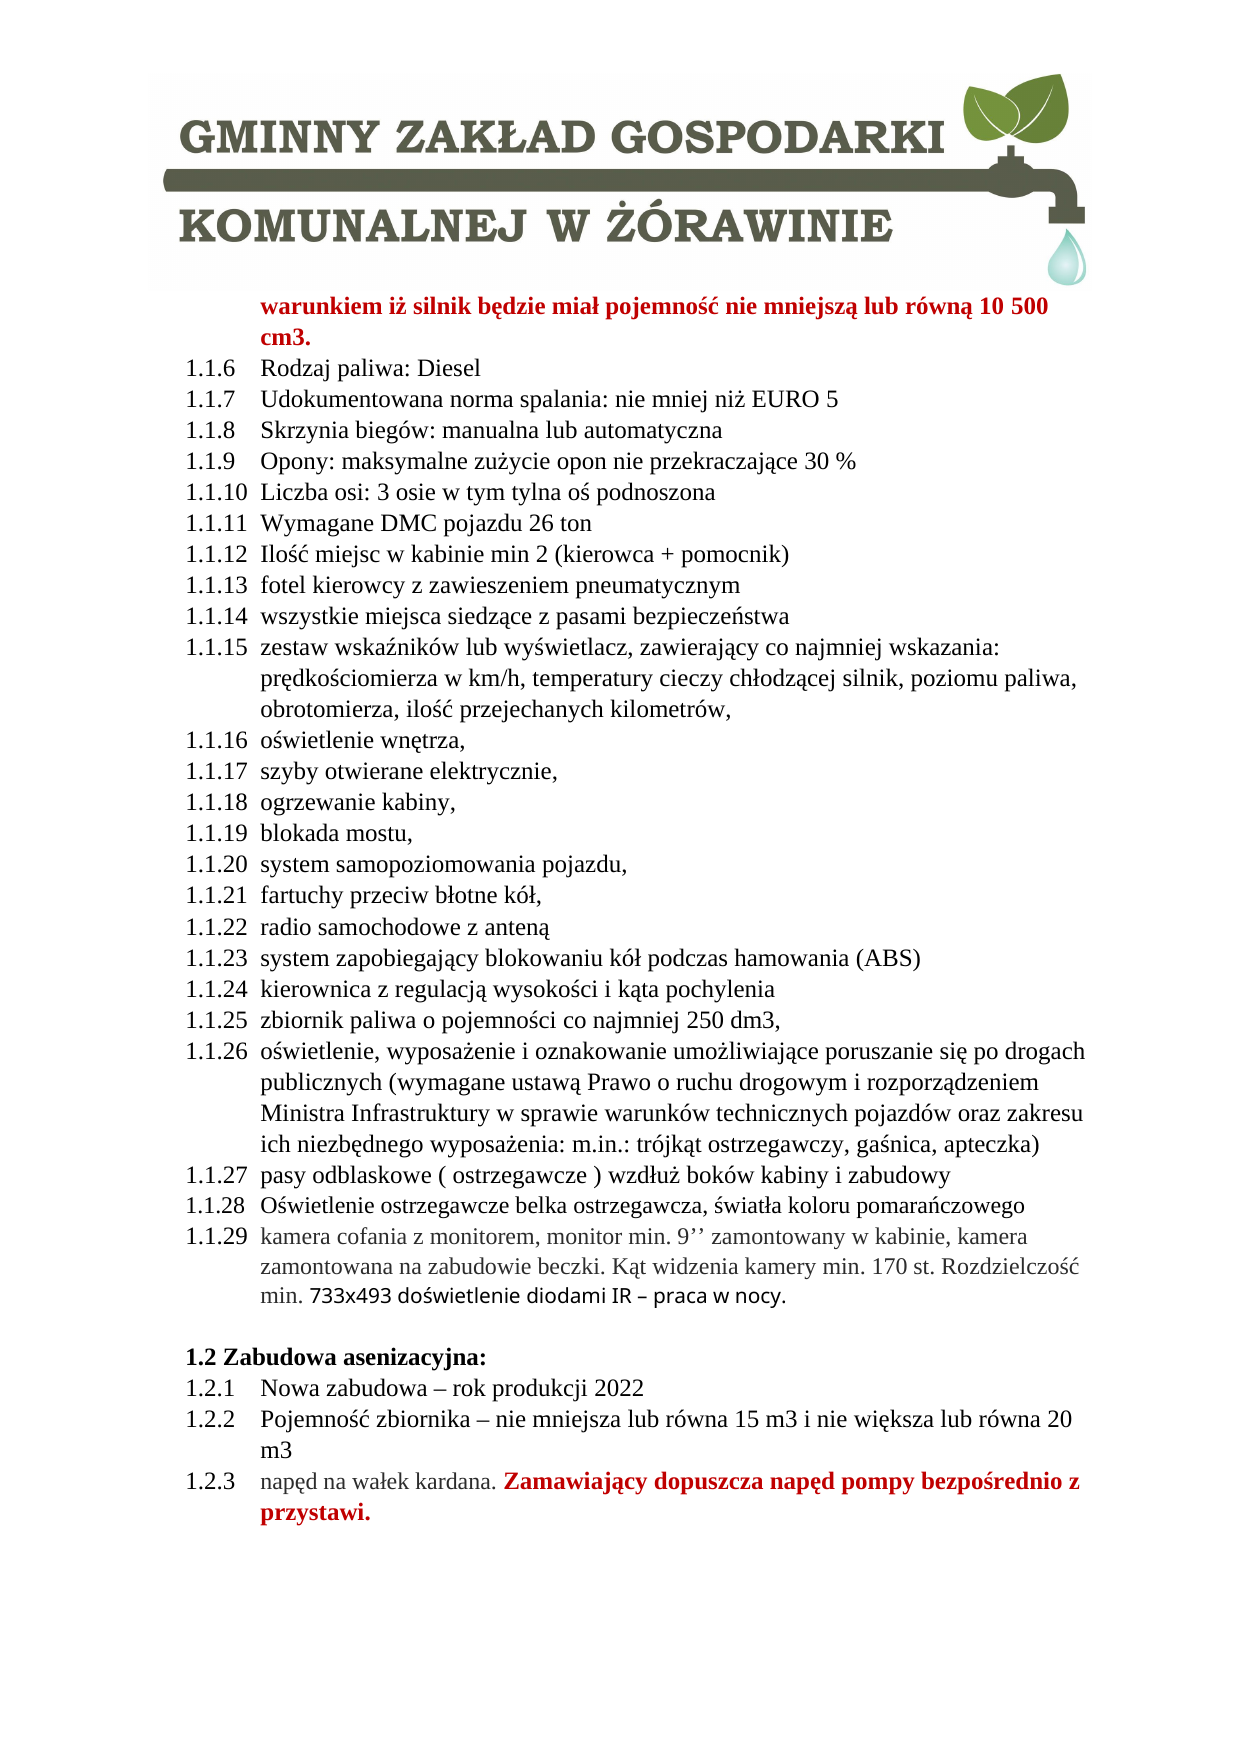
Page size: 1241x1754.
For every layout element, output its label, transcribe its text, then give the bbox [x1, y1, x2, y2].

list napęd na wałek kardana. Zamawiający dopuszcza napęd pompy bezpośrednio z przystawi. [185, 1466, 1093, 1526]
list fotel kierowcy z zawieszeniem pneumatycznym [185, 570, 1093, 599]
list ogrzewanie kabiny, [185, 787, 1093, 816]
list Ilość miejsc w kabinie min 2 (kierowca + pomocnik) [185, 539, 1093, 568]
picture [147, 73, 1093, 291]
list szyby otwierane elektrycznie, [185, 756, 1093, 785]
list Oświetlenie ostrzegawcze belka ostrzegawcza, światła koloru pomarańczowego [185, 1191, 1093, 1218]
list warunkiem iż silnik będzie miał pojemność nie mniejszą lub równą 10 500 cm3. [185, 291, 1093, 351]
list wszystkie miejsca siedzące z pasami bezpieczeństwa [185, 601, 1093, 630]
list Nowa zabudowa – rok produkcji 2022 [185, 1373, 1093, 1402]
list Wymagane DMC pojazdu 26 ton [185, 508, 1093, 537]
list zestaw wskaźników lub wyświetlacz, zawierający co najmniej wskazania: prędkościomierza w km/h, temperatury cieczy chłodzącej silnik, poziomu paliwa, obrotomierza, ilość przejechanych kilometrów, [185, 632, 1093, 723]
list pasy odblaskowe ( ostrzegawcze ) wzdłuż boków kabiny i zabudowy [185, 1160, 1093, 1189]
list oświetlenie wnętrza, [185, 725, 1093, 754]
list kierownica z regulacją wysokości i kąta pochylenia [185, 974, 1093, 1002]
list oświetlenie, wyposażenie i oznakowanie umożliwiające poruszanie się po drogach publicznych (wymagane ustawą Prawo o ruchu drogowym i rozporządzeniem Ministra Infrastruktury w sprawie warunków technicznych pojazdów oraz zakresu ich niezbędnego wyposażenia: m.in.: trójkąt ostrzegawczy, gaśnica, apteczka) [185, 1036, 1093, 1158]
list Opony: maksymalne zużycie opon nie przekraczające 30 % [185, 446, 1093, 475]
list fartuchy przeciw błotne kół, [185, 881, 1093, 909]
list Liczba osi: 3 osie w tym tylna oś podnoszona [185, 477, 1093, 506]
list system zapobiegający blokowaniu kół podczas hamowania (ABS) [185, 943, 1093, 971]
list system samopoziomowania pojazdu, [185, 849, 1093, 878]
list Udokumentowana norma spalania: nie mniej niż EURO 5 [185, 384, 1093, 413]
list Zabudowa asenizacyjna: [185, 1342, 1093, 1371]
list Pojemność zbiornika – nie mniejsza lub równa 15 m3 i nie większa lub równa 20 m3 [185, 1404, 1093, 1464]
list radio samochodowe z anteną [185, 912, 1093, 940]
list kamera cofania z monitorem, monitor min. 9’’ zamontowany w kabinie, kamera zamontowana na zabudowie beczki. Kąt widzenia kamery min. 170 st. Rozdzielczość min. 733x493 doświetlenie diodami IR – praca w nocy. [185, 1221, 1093, 1310]
list zbiornik paliwa o pojemności co najmniej 250 dm3, [185, 1005, 1093, 1033]
list Rodzaj paliwa: Diesel [185, 353, 1093, 382]
list Skrzynia biegów: manualna lub automatyczna [185, 415, 1093, 444]
list blokada mostu, [185, 818, 1093, 847]
